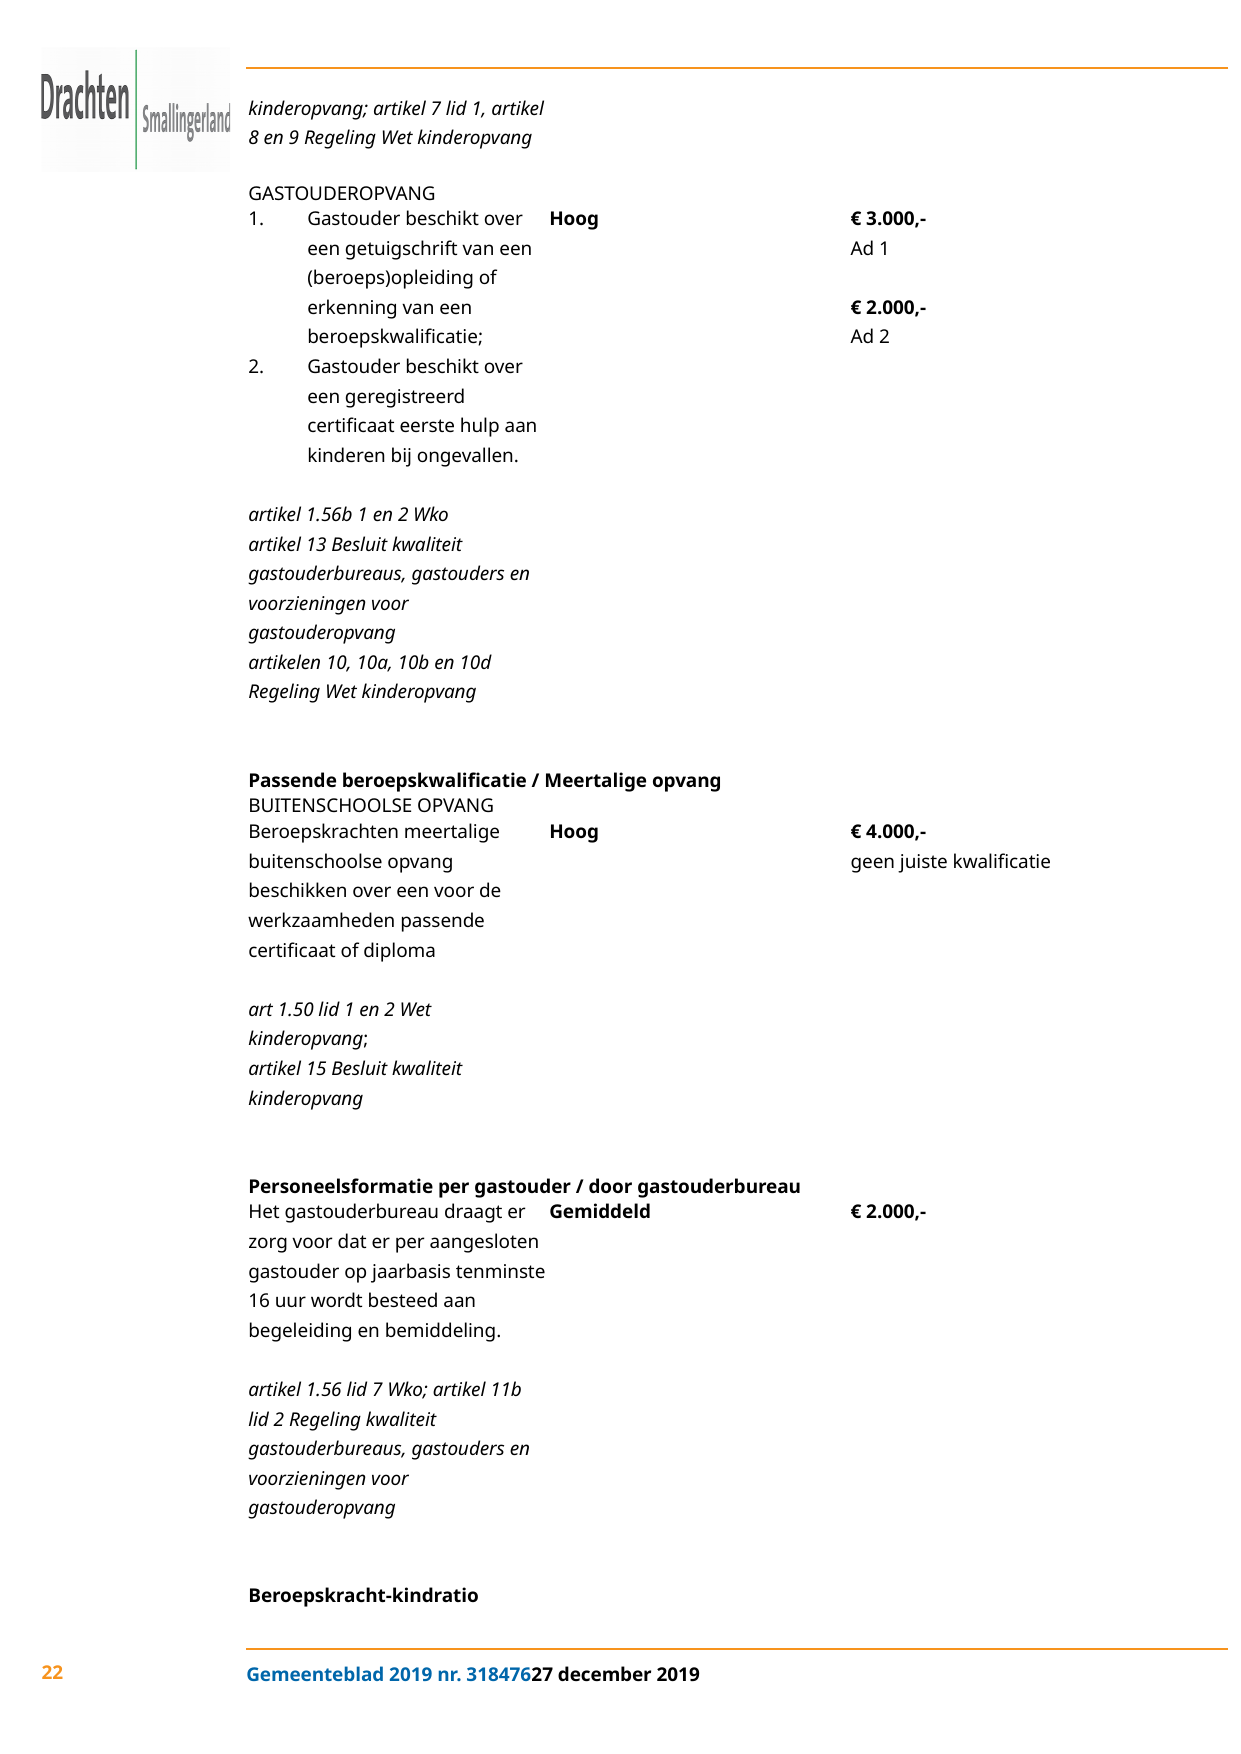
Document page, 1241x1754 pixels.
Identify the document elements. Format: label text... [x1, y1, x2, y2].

table_cell € 2.000,- [850, 1199, 1152, 1550]
table_cell Beroepskrachten meertalige buitenschoolse opvang beschikken over een voor de werkzaamheden passende certificaat of diploma art 1.50 lid 1 en 2 Wet kinderopvang; artikel 15 Besluit kwaliteit kinderopvang [248, 819, 549, 1140]
table_cell kinderopvang; artikel 7 lid 1, artikel 8 en 9 Regeling Wet kinderopvang [248, 95, 549, 180]
table_cell € 3.000,- Ad 1 € 2.000,- Ad 2 [850, 205, 1152, 734]
table_header Beroepskracht-kindratio [248, 1583, 1152, 1608]
table_header Passende beroepskwalificatie / Meertalige opvang [248, 767, 1152, 793]
table_cell Hoog [549, 819, 850, 1140]
table_cell Hoog [549, 205, 850, 734]
table_cell Het gastouderbureau draagt er zorg voor dat er per aangesloten gastouder op jaarbasis tenminste 16 uur wordt besteed aan begeleiding en bemiddeling. artikel 1.56 lid 7 Wko; artikel 11b lid 2 Regeling kwaliteit gastouderbureaus, gastouders en voorzieningen voor gastouderopvang [248, 1199, 549, 1550]
table_cell Gemiddeld [549, 1199, 850, 1550]
picture [41, 47, 231, 172]
table_cell [850, 95, 1152, 180]
table_cell BUITENSCHOOLSE OPVANG [248, 793, 1152, 818]
table_cell GASTOUDEROPVANG [248, 180, 1152, 205]
table_cell € 4.000,- geen juiste kwalificatie [850, 819, 1152, 1140]
table_cell Gastouder beschikt over een getuigschrift van een (beroeps)opleiding of erkenning van een beroepskwalificatie; Gastouder beschikt over een geregistreerd certificaat eerste hulp aan kinderen bij ongevallen. artikel 1.56b 1 en 2 Wko artikel 13 Besluit kwaliteit gastouderbureaus, gastouders en voorzieningen voor gastouderopvang artikelen 10, 10a, 10b en 10d Regeling Wet kinderopvang [248, 205, 549, 734]
table_header Personeelsformatie per gastouder / door gastouderbureau [248, 1173, 1152, 1199]
table_cell [549, 95, 850, 180]
